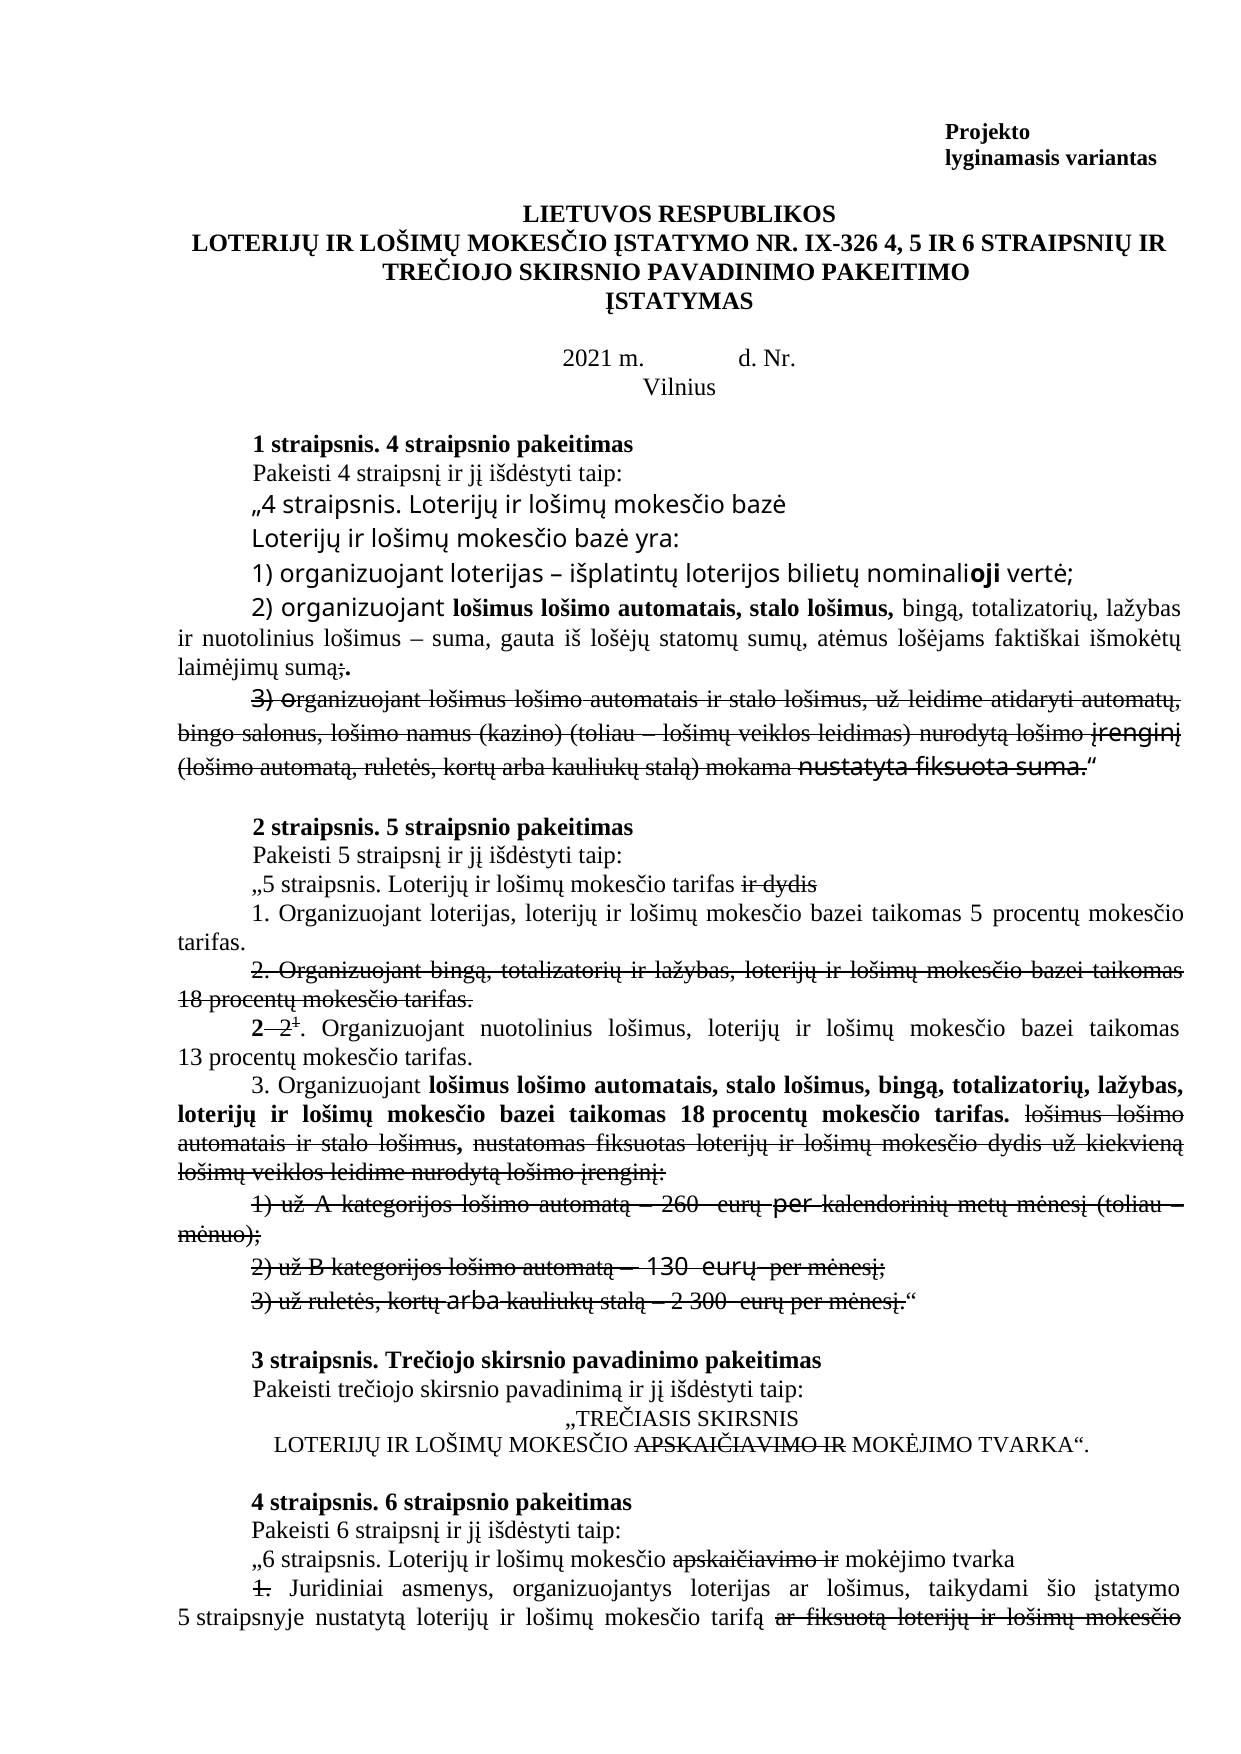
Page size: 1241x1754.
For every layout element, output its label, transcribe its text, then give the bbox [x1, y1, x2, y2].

text 2 straipsnis. 5 straipsnio pakeitimas [177, 812, 1181, 841]
text Loterijų ir lošimų mokesčio bazė yra: [177, 521, 1181, 555]
text lyginamasis variantas [945, 144, 1181, 171]
text 3) organizuojant lošimus lošimo automatais ir stalo lošimus, už leidime atidaryti automatų, bingo salonus, lošimo namus (kazino) (toliau – lošimų veiklos leidimas) nurodytą lošimo įrenginį (lošimo automatą, ruletės, kortų arba kauliukų stalą) mokama nustatyta fiksuota suma.“ [177, 735, 1181, 783]
text „TREČIASIS SKIRSNIS [177, 1403, 1186, 1431]
text LIETUVOS RESPUBLIKOS [177, 199, 1181, 228]
text 3) organizuojant lošimus lošimo automatais ir stalo lošimus, už leidime atidaryti automatų, bingo salonus, lošimo namus (kazino) (toliau – lošimų veiklos leidimas) nurodytą lošimo įrenginį (lošimo automatą, ruletės, kortų arba kauliukų stalą) mokama nustatyta fiksuota suma.“ [177, 681, 1181, 734]
text Pakeisti 6 straipsnį ir jį išdėstyti taip: [177, 1515, 1184, 1544]
text 3) už ruletės, kortų arba kauliukų stalą – 2 300 eurų per mėnesį.“ [177, 1282, 1184, 1316]
text „6 straipsnis. Loterijų ir lošimų mokesčio apskaičiavimo ir mokėjimo tvarka [177, 1544, 1184, 1573]
text 1) už A kategorijos lošimo automatą – 260 eurų per kalendorinių metų mėnesį (toliau – mėnuo); [177, 1186, 1184, 1248]
text LOTERIJŲ IR LOŠIMŲ MOKESČIO APSKAIČIAVIMO IR MOKĖJIMO TVARKA“. [177, 1431, 1186, 1458]
text „5 straipsnis. Loterijų ir lošimų mokesčio tarifas ir dydis [177, 869, 1131, 898]
text 2) organizuojant lošimus lošimo automatais, stalo lošimus, bingą, totalizatorių, lažybas ir nuotolinius lošimus – suma, gauta iš lošėjų statomų sumų, atėmus lošėjams faktiškai išmokėtų laimėjimų sumą;. [177, 589, 1181, 681]
text 1. Organizuojant loterijas, loterijų ir lošimų mokesčio bazei taikomas 5 procentų mokesčio tarifas. [177, 898, 1184, 956]
text 1) organizuojant loterijas – išplatintų loterijos bilietų nominalioji vertė; [177, 555, 1181, 589]
text 2. Organizuojant bingą, totalizatorių ir lažybas, loterijų ir lošimų mokesčio bazei taikomas 18 procentų mokesčio tarifas. [177, 956, 1184, 1013]
text 3 straipsnis. Trečiojo skirsnio pavadinimo pakeitimas [177, 1345, 1184, 1374]
text Pakeisti trečiojo skirsnio pavadinimą ir jį išdėstyti taip: [177, 1374, 1181, 1403]
text 2) už B kategorijos lošimo automatą – 130 eurų per mėnesį; [177, 1248, 1184, 1282]
text 4 straipsnis. 6 straipsnio pakeitimas [177, 1487, 1184, 1515]
text 2021 m. d. Nr. [177, 343, 1181, 372]
text ĮSTATYMAS [177, 286, 1181, 314]
text 1 straipsnis. 4 straipsnio pakeitimas [177, 429, 1181, 458]
text Pakeisti 5 straipsnį ir jį išdėstyti taip: [177, 841, 1181, 869]
text Vilnius [177, 372, 1181, 401]
text „4 straipsnis. Loterijų ir lošimų mokesčio bazė [177, 487, 1181, 521]
text 2 21. Organizuojant nuotolinius lošimus, loterijų ir lošimų mokesčio bazei taikomas 13 procentų mokesčio tarifas. [177, 1013, 1181, 1071]
text 3. Organizuojant lošimus lošimo automatais, stalo lošimus, bingą, totalizatorių, lažybas, loterijų ir lošimų mokesčio bazei taikomas 18 procentų mokesčio tarifas. lošimus lošimo automatais ir stalo lošimus, nustatomas fiksuotas loterijų ir lošimų mokesčio dydis už kiekvieną lošimų veiklos leidime nurodytą lošimo įrenginį: [177, 1071, 1184, 1186]
text Pakeisti 4 straipsnį ir jį išdėstyti taip: [177, 458, 1181, 487]
text LOTERIJŲ IR LOŠIMŲ MOKESČIO ĮSTATYMO NR. IX-326 4, 5 IR 6 STRAIPSNIŲ IR TREČIOJO SKIRSNIO PAVADINIMO PAKEITIMO [177, 228, 1181, 286]
text Projekto [177, 118, 1181, 144]
text 1. Juridiniai asmenys, organizuojantys loterijas ar lošimus, taikydami šio įstatymo 5 straipsnyje nustatytą loterijų ir lošimų mokesčio tarifą ar fiksuotą loterijų ir lošimų mokesčio [177, 1573, 1181, 1630]
